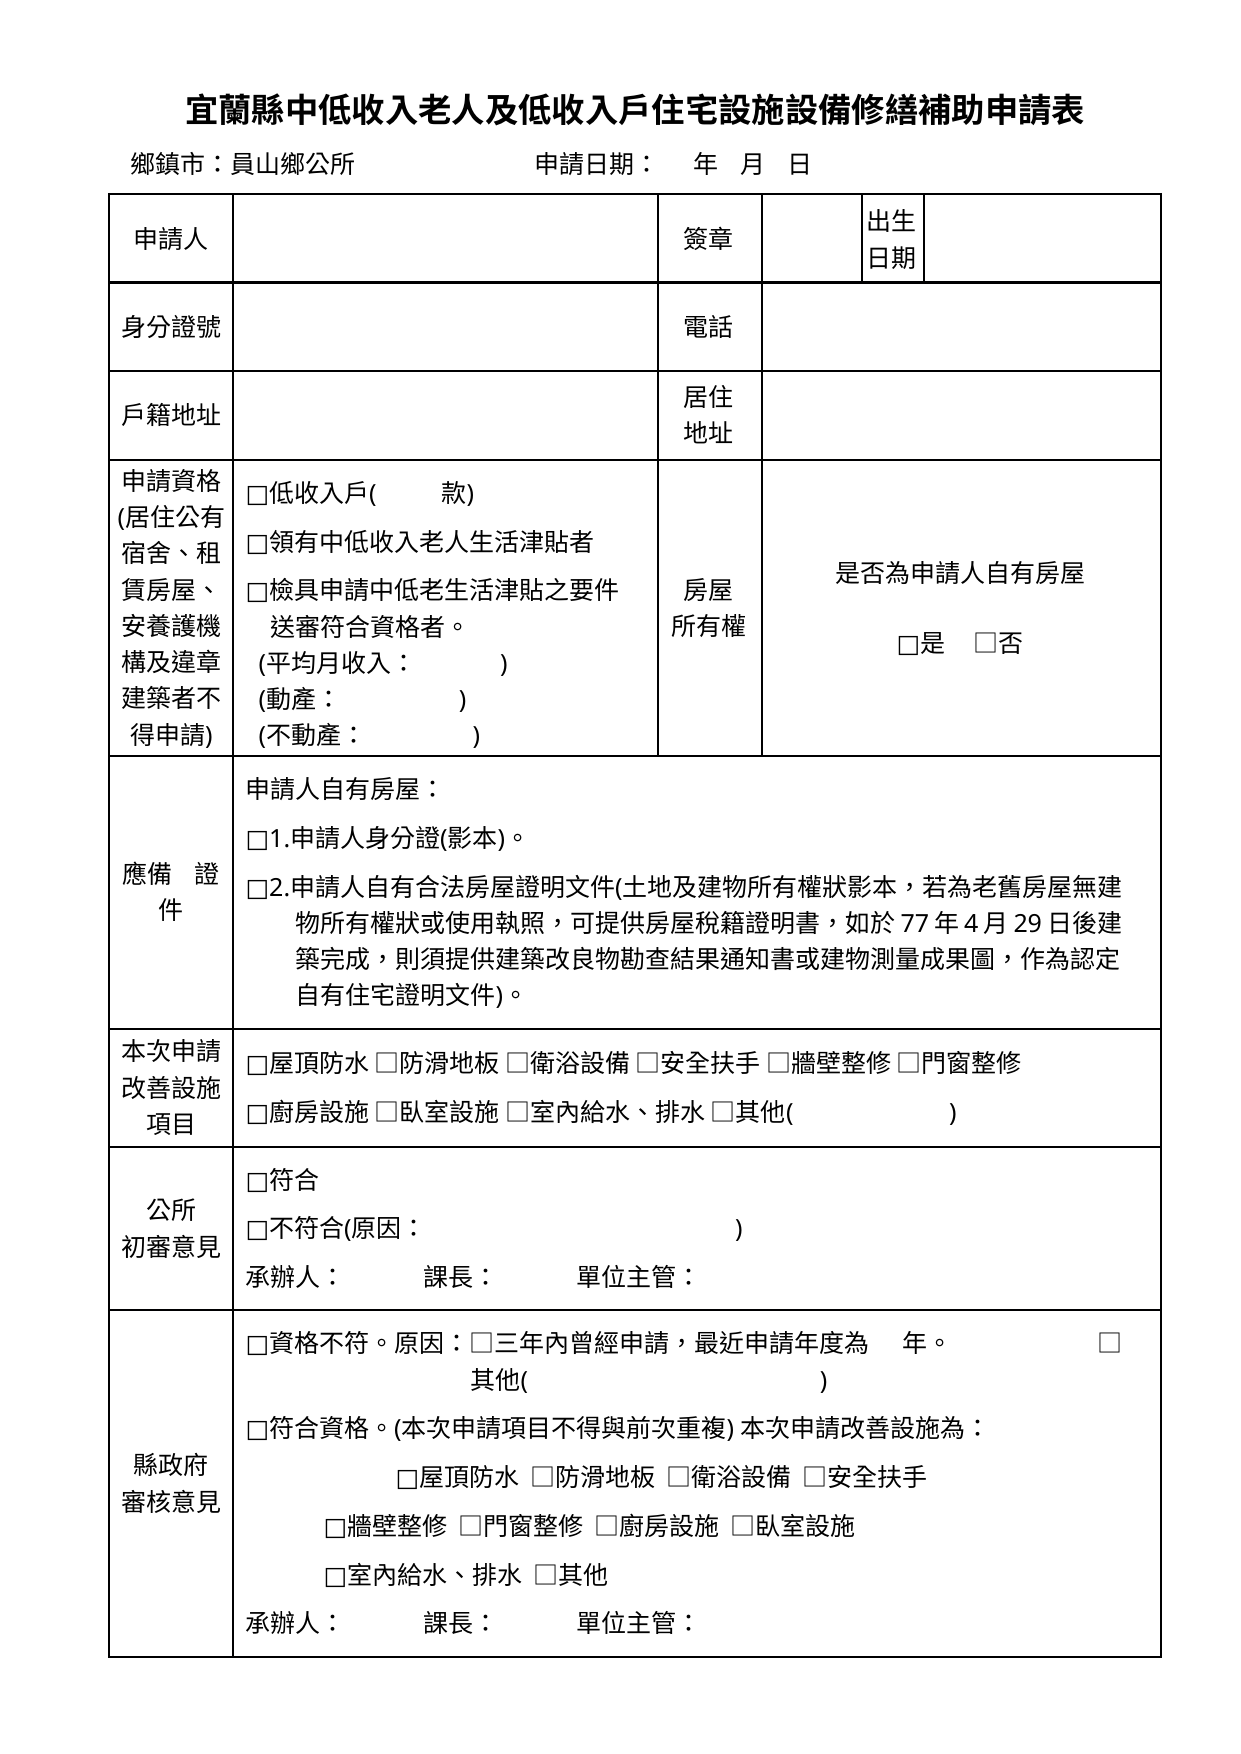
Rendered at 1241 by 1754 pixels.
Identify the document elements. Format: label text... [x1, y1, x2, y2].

table_header [925, 195, 1160, 281]
table_cell □符合 □不符合(原因： ) 承辦人： 課長： 單位主管： [234, 1148, 1160, 1309]
table_cell [763, 372, 1160, 459]
table_cell 申請人自有房屋： □1.申請人身分證(影本)。 □2.申請人自有合法房屋證明文件(土地及建物所有權狀影本，若為老舊房屋無建物所有權狀或使用執照，可提供房屋稅籍證明書，如於77年4月29日後建築完成，則須提供建築改良物勘查結果通知書或建物測量成果圖，作為認定自有住宅證明文件)。 [234, 757, 1160, 1027]
table_cell [763, 284, 1160, 370]
table_cell 是否為申請人自有房屋 □是 □否 [763, 461, 1160, 755]
table_cell 應備 證件 [110, 757, 232, 1027]
table_cell 申請資格 (居住公有宿舍、租賃房屋、安養護機構及違章建築者不得申請) [110, 461, 232, 755]
table_cell 電話 [659, 284, 761, 370]
text 鄉鎮市：員山鄉公所 申請日期： 年 月 日 [131, 144, 1139, 180]
table_header 出生 日期 [863, 195, 923, 281]
table_cell 本次申請改善設施項目 [110, 1030, 232, 1146]
table_header [234, 195, 657, 281]
table_cell [234, 284, 657, 370]
table_header 申請人 [110, 195, 232, 281]
table_cell 縣政府 審核意見 [110, 1311, 232, 1656]
table_cell □資格不符。原因：□三年內曾經申請，最近申請年度為 年。 □其他( ) □符合資格。(本次申請項目不得與前次重複) 本次申請改善設施為： □屋頂防水 □防滑地板 □衛浴設備 □安全扶手 □牆壁整修 □門窗整修 □廚房設施 □臥室設施 □室內給水、排水 □其他 承辦人： 課長： 單位主管： [234, 1311, 1160, 1656]
table_cell [234, 372, 657, 459]
table_cell 公所 初審意見 [110, 1148, 232, 1309]
table_cell □低收入戶( 款) □領有中低收入老人生活津貼者 □檢具申請中低老生活津貼之要件送審符合資格者。 (平均月收入： ) (動產： ) (不動產： ) [234, 461, 657, 755]
table_cell 戶籍地址 [110, 372, 232, 459]
table_cell □屋頂防水 □防滑地板 □衛浴設備 □安全扶手 □牆壁整修 □門窗整修 □廚房設施 □臥室設施 □室內給水、排水 □其他( ) [234, 1030, 1160, 1146]
text 宜蘭縣中低收入老人及低收入戶住宅設施設備修繕補助申請表 [118, 83, 1152, 132]
table_header 簽章 [659, 195, 761, 281]
table_cell 房屋 所有權 [659, 461, 761, 755]
table_cell 居住 地址 [659, 372, 761, 459]
table_cell 身分證號 [110, 284, 232, 370]
table_header [763, 195, 861, 281]
